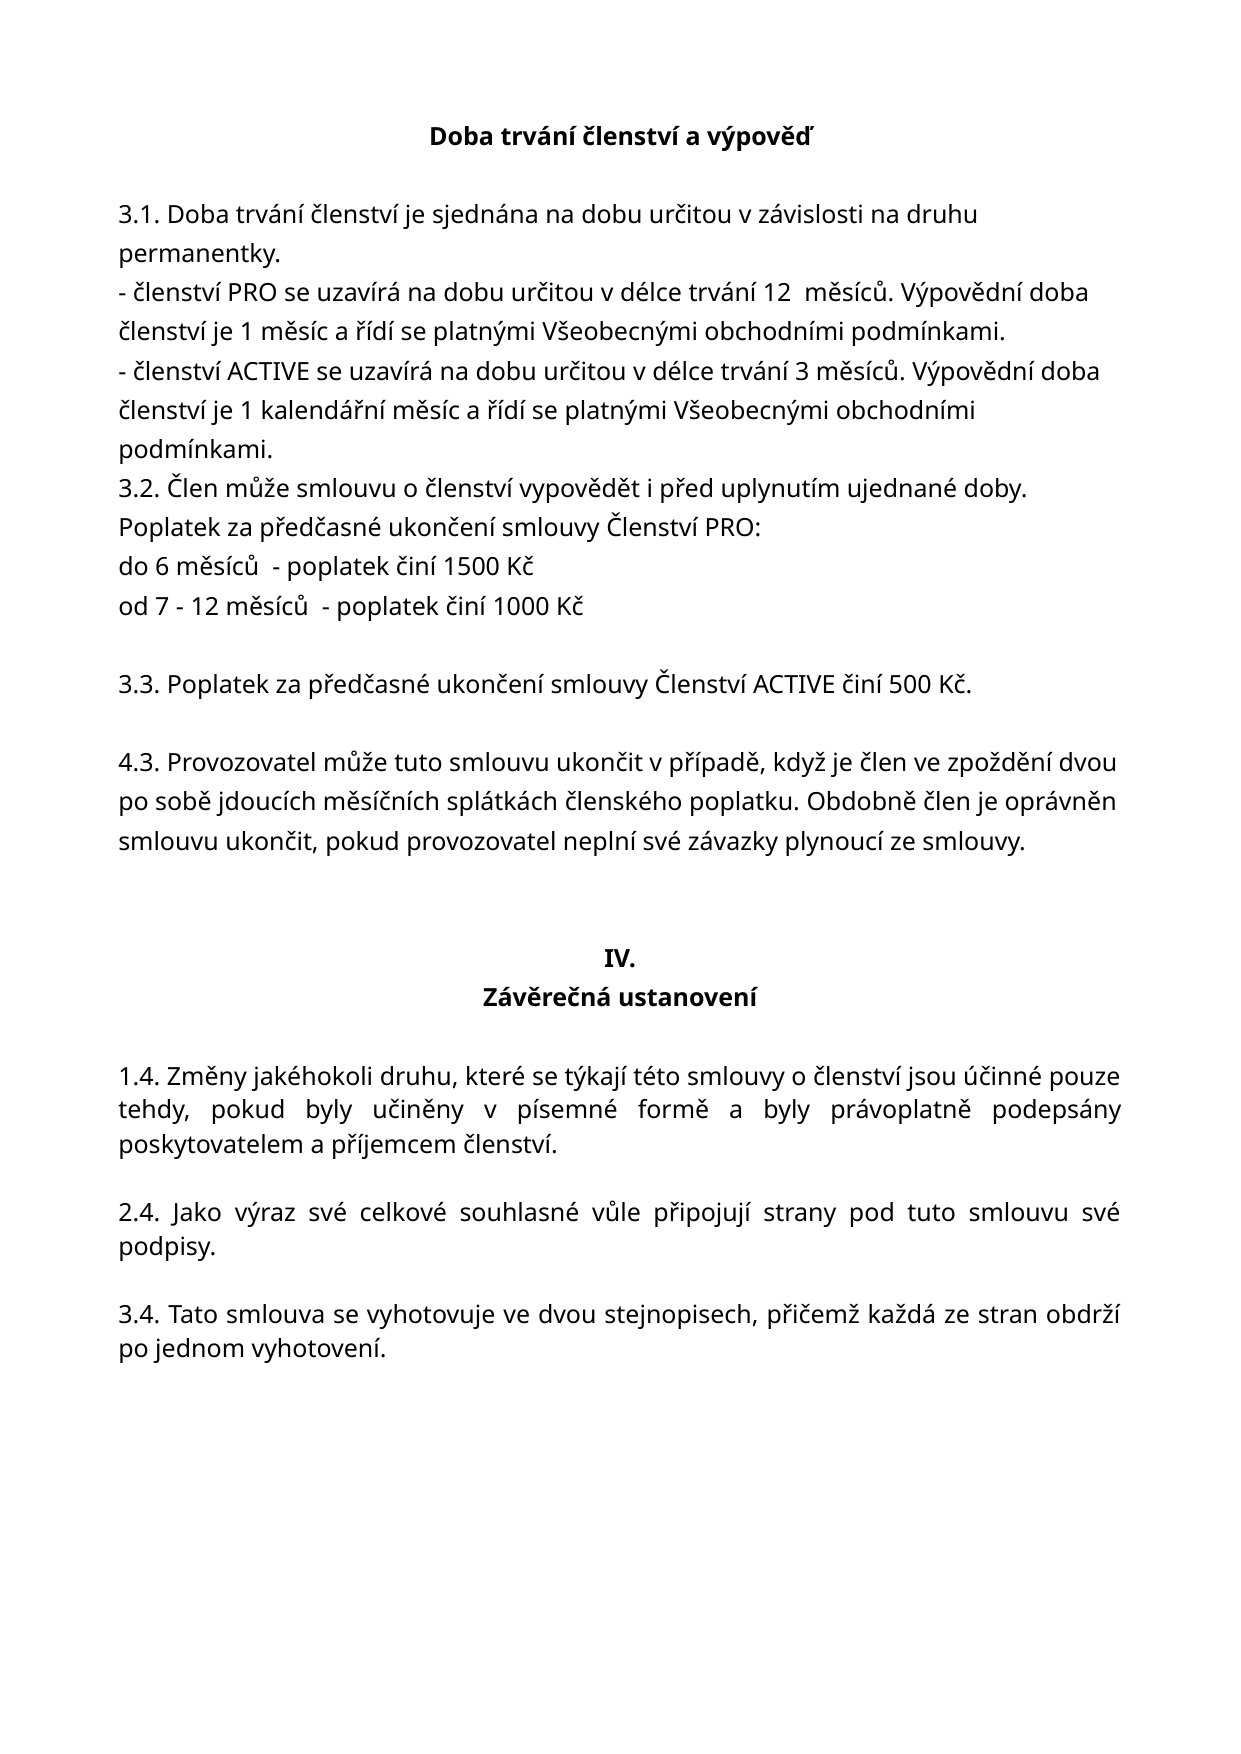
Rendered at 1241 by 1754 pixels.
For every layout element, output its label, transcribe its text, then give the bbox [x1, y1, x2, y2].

text 4.3. Provozovatel může tuto smlouvu ukončit v případě, když je člen ve zpoždění dvou po sobě jdoucích měsíčních splátkách členského poplatku. Obdobně člen je oprávněn smlouvu ukončit, pokud provozovatel neplní své závazky plynoucí ze smlouvy. [118, 745, 1122, 857]
text 3.4. Tato smlouva se vyhotovuje ve dvou stejnopisech, přičemž každá ze stran obdrží po jednom vyhotovení. [118, 1297, 1122, 1365]
text do 6 měsíců - poplatek činí 1500 Kč [118, 549, 1122, 583]
text - členství PRO se uzavírá na dobu určitou v délce trvání 12 měsíců. Výpovědní doba členství je 1 měsíc a řídí se platnými Všeobecnými obchodními podmínkami. [118, 275, 1122, 348]
text 2.4. Jako výraz své celkové souhlasné vůle připojují strany pod tuto smlouvu své podpisy. [118, 1194, 1122, 1262]
text - členství ACTIVE se uzavírá na dobu určitou v délce trvání 3 měsíců. Výpovědní doba členství je 1 kalendářní měsíc a řídí se platnými Všeobecnými obchodními podmínkami. [118, 353, 1122, 466]
text IV. [118, 941, 1122, 975]
text od 7 - 12 měsíců - poplatek činí 1000 Kč [118, 588, 1122, 622]
text 3.2. Člen může smlouvu o členství vypovědět i před uplynutím ujednané doby. Poplatek za předčasné ukončení smlouvy Členství PRO: [118, 471, 1122, 544]
text Doba trvání členství a výpověď [118, 118, 1122, 152]
text 3.3. Poplatek za předčasné ukončení smlouvy Členství ACTIVE činí 500 Kč. [118, 666, 1122, 701]
text 1.4. Změny jakéhokoli druhu, které se týkají této smlouvy o členství jsou účinné pouze tehdy, pokud byly učiněny v písemné formě a byly právoplatně podepsány poskytovatelem a příjemcem členství. [118, 1058, 1122, 1160]
text Závěrečná ustanovení [118, 980, 1122, 1014]
text 3.1. Doba trvání členství je sjednána na dobu určitou v závislosti na druhu permanentky. [118, 196, 1122, 270]
